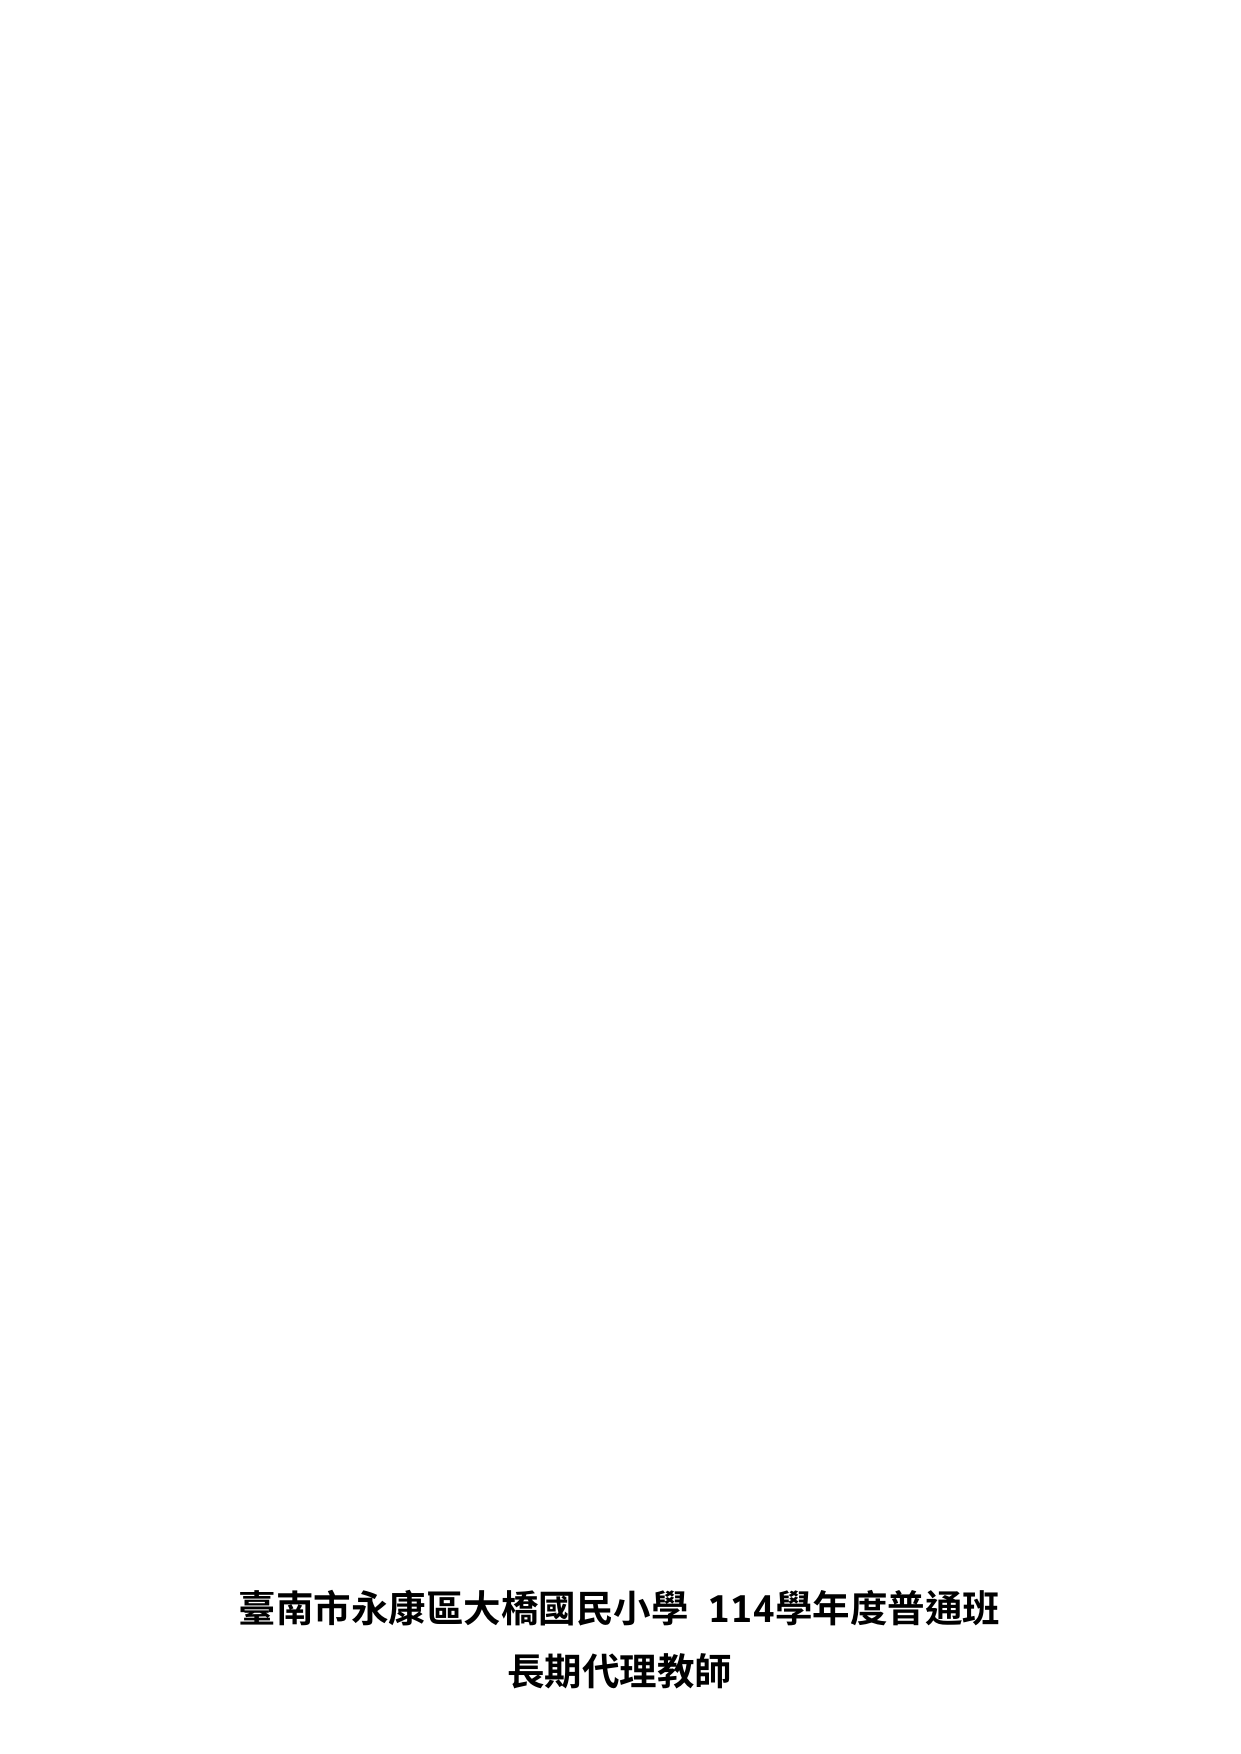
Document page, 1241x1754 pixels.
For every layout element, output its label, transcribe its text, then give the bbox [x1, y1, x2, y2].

text 臺南市永康區大橋國民小學 114學年度普通班 [180, 1564, 1059, 1627]
text 長期代理教師 [180, 1627, 1059, 1689]
